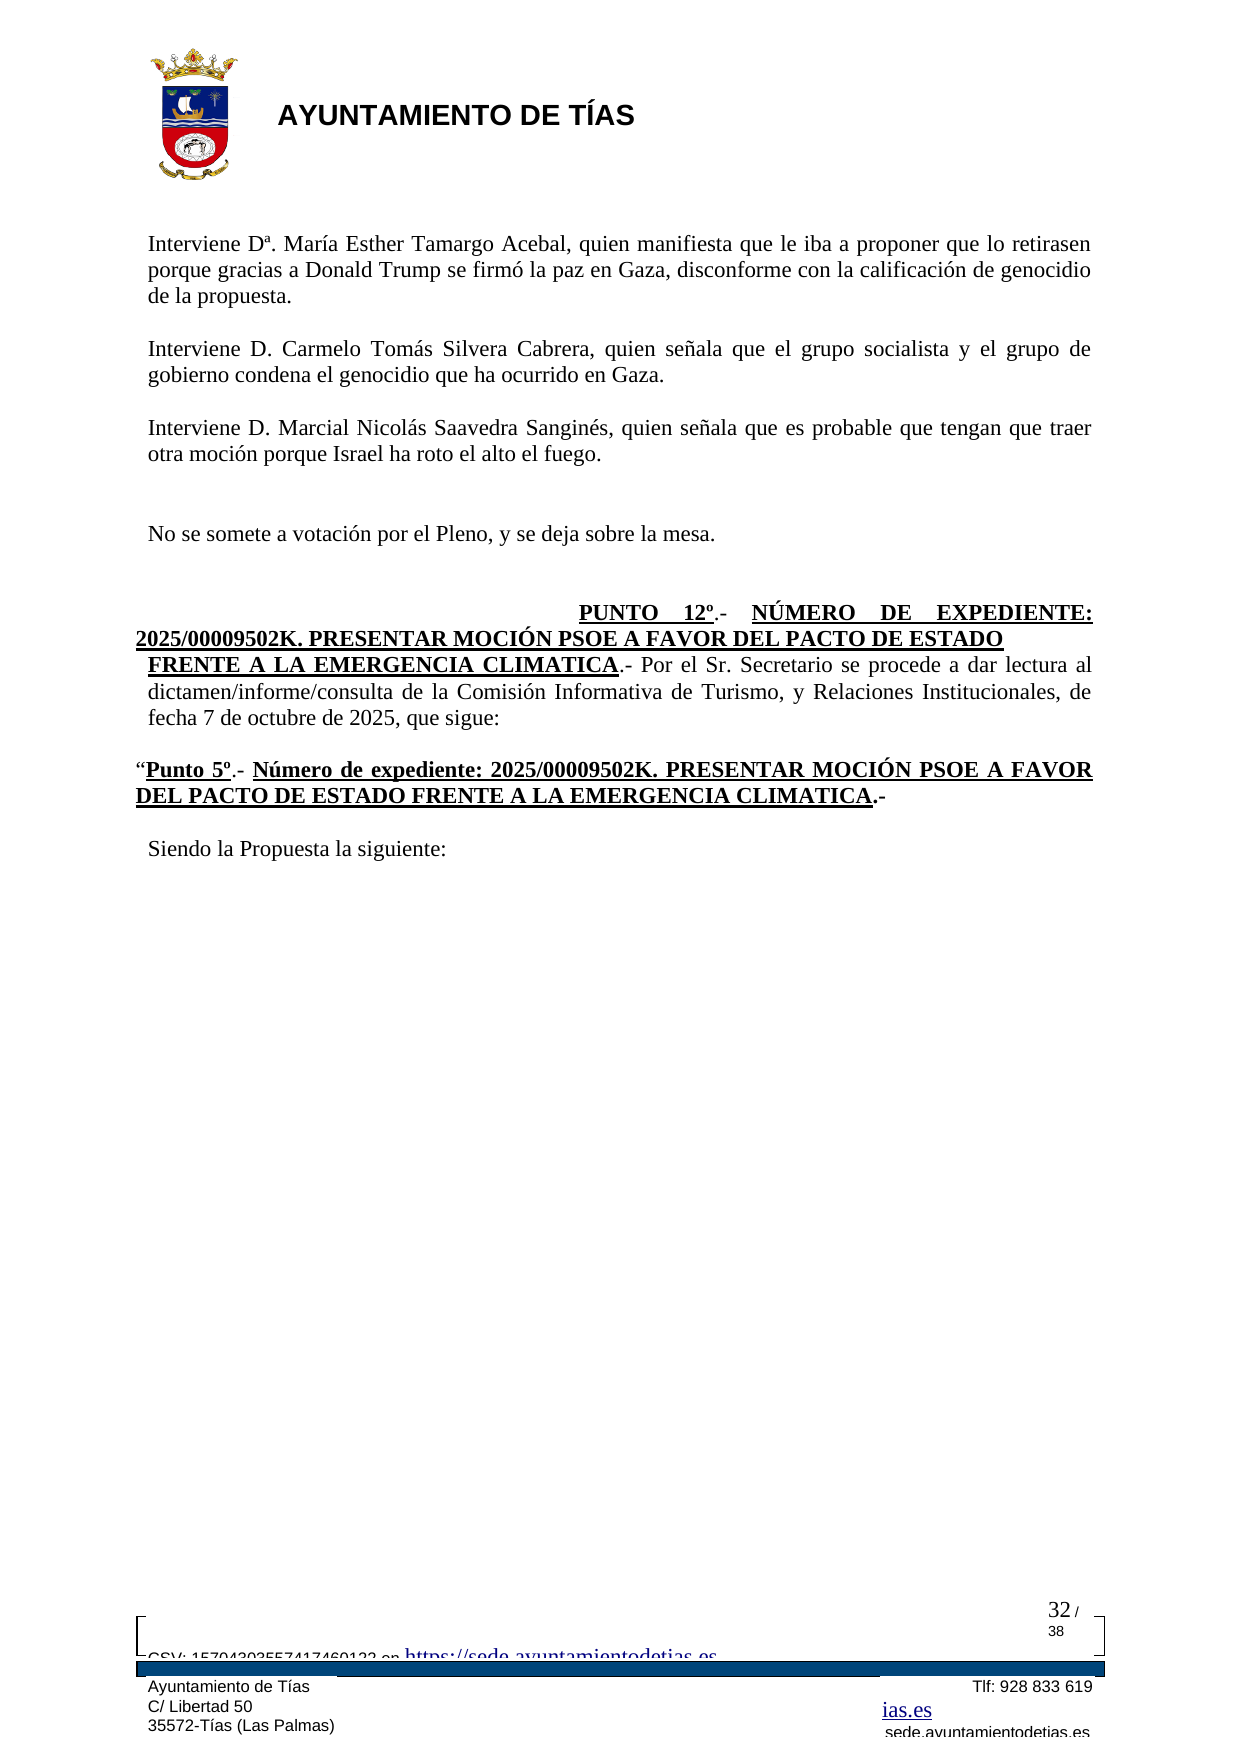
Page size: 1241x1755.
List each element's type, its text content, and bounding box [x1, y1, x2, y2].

text FRENTE A LA EMERGENCIA CLIMATICA.- Por el Sr. Secretario se procede a dar lectura al dictamen/informe/consulta de la Comisión Informativa de Turismo, y Relaciones Institucionales, de fecha 7 de octubre de 2025, que sigue: [148, 652, 1093, 731]
text Interviene D. Carmelo Tomás Silvera Cabrera, quien señala que el grupo socialista y el grupo de gobierno condena el genocidio que ha ocurrido en Gaza. [148, 335, 1093, 388]
text No se somete a votación por el Pleno, y se deja sobre la mesa. [148, 520, 1113, 546]
text Interviene D. Marcial Nicolás Saavedra Sanginés, quien señala que es probable que tengan que traer otra moción porque Israel ha roto el alto el fuego. [148, 414, 1093, 467]
text Siendo la Propuesta la siguiente: [148, 835, 1113, 861]
subtitle PUNTO 12º.- NÚMERO DE EXPEDIENTE: 2025/00009502K. PRESENTAR MOCIÓN PSOE A FAVOR DEL PACTO DE ESTADO [135, 599, 1093, 652]
subtitle “Punto 5º.- Número de expediente: 2025/00009502K. PRESENTAR MOCIÓN PSOE A FAVOR DEL PACTO DE ESTADO FRENTE A LA EMERGENCIA CLIMATICA.- [135, 756, 1093, 808]
text Interviene Dª. María Esther Tamargo Acebal, quien manifiesta que le iba a proponer que lo retirasen porque gracias a Donald Trump se firmó la paz en Gaza, disconforme con la calificación de genocidio de la propuesta. [148, 230, 1093, 309]
